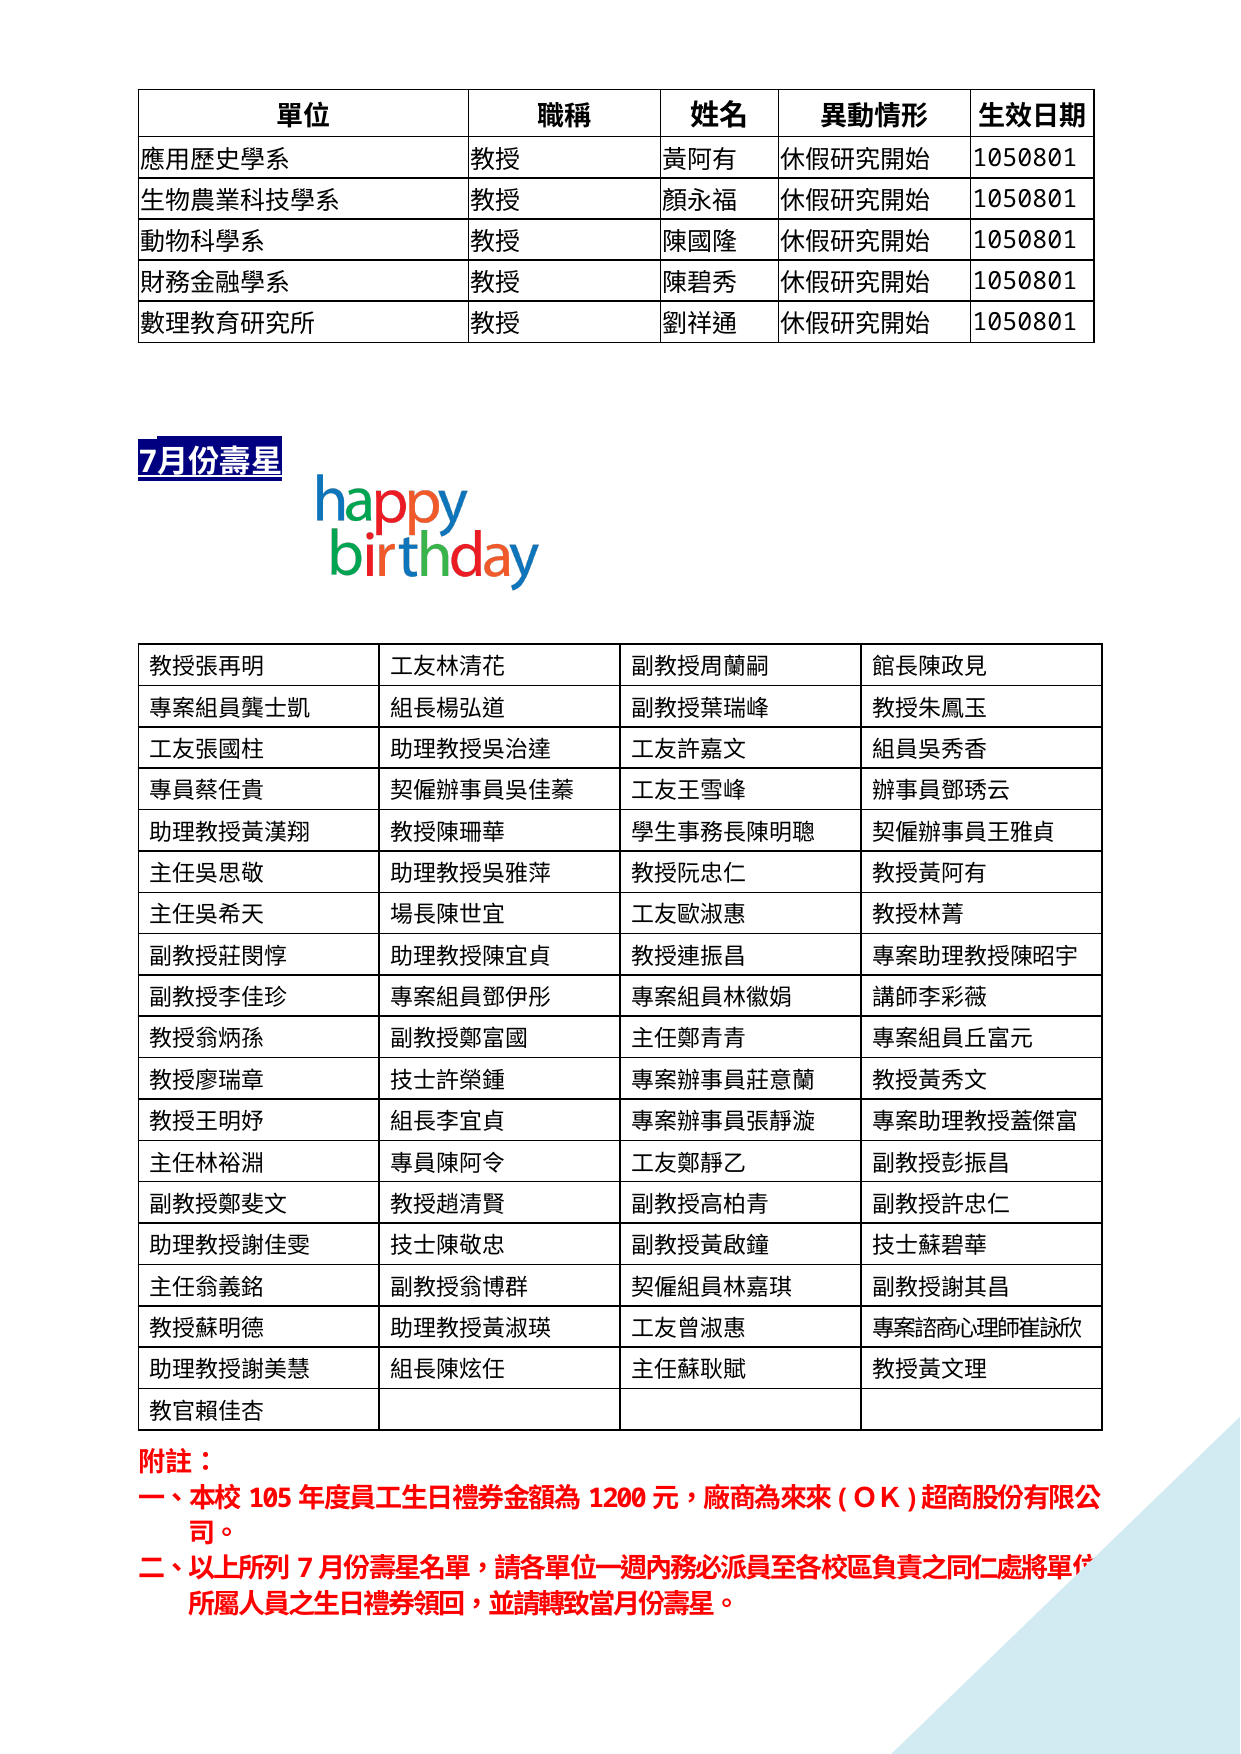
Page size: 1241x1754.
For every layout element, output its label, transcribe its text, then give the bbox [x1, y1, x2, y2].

table_cell 助理教授黃漢翔 [139, 810, 378, 850]
table_cell 主任鄭青青 [621, 1017, 860, 1057]
table_cell 教授 [469, 137, 660, 177]
table_header 職稱 [469, 90, 660, 136]
table_header 附註： 一、本校105年度員工生日禮券金額為1200元，廠商為來來(ＯＫ)超商股份有限公司。 二、以上所列7月份壽星名單，請各單位一週內務必派員至各校區負責之同仁處將單位所屬人員之生日禮券領回，並請轉致當月份壽星。 [138, 1431, 1102, 1620]
table_cell 專案組員龔士凱 [139, 686, 378, 726]
table_cell 副教授謝其昌 [862, 1265, 1101, 1305]
table_cell 副教授高柏青 [621, 1182, 860, 1222]
table_cell 工友歐淑惠 [621, 893, 860, 933]
table_cell 專案助理教授陳昭宇 [862, 934, 1101, 974]
table_cell [380, 1389, 619, 1429]
table_cell 副教授莊閔惇 [139, 934, 378, 974]
table_cell 陳國隆 [661, 220, 778, 259]
table_cell 動物科學系 [139, 220, 468, 259]
table_cell 辦事員鄧琇云 [862, 769, 1101, 809]
table_cell 助理教授吳治達 [380, 728, 619, 767]
table_cell 助理教授陳宜貞 [380, 934, 619, 974]
table_cell 教授 [469, 261, 660, 300]
table_cell 副教授許忠仁 [862, 1182, 1101, 1222]
table_cell 教授廖瑞章 [139, 1058, 378, 1098]
table_cell 工友王雪峰 [621, 769, 860, 809]
table_cell 休假研究開始 [779, 220, 970, 259]
table_cell 數理教育研究所 [139, 302, 468, 342]
table_cell 專員陳阿令 [380, 1141, 619, 1181]
table_cell 主任吳思敬 [139, 852, 378, 891]
table_cell 應用歷史學系 [139, 137, 468, 177]
table_cell 休假研究開始 [779, 302, 970, 342]
table_cell 教授 [469, 220, 660, 259]
table_cell 主任吳希天 [139, 893, 378, 933]
table_header 生效日期 [971, 90, 1093, 136]
table_cell 專案組員鄧伊彤 [380, 976, 619, 1015]
table_cell 場長陳世宜 [380, 893, 619, 933]
table_cell 教授 [469, 179, 660, 218]
table_cell 組長楊弘道 [380, 686, 619, 726]
table_cell 教授黃阿有 [862, 852, 1101, 891]
table_cell 1050801 [971, 302, 1093, 342]
table_cell 教授黃秀文 [862, 1058, 1101, 1098]
table_header 教授張再明 [139, 645, 378, 684]
table_cell 黃阿有 [661, 137, 778, 177]
table_cell 主任蘇耿賦 [621, 1348, 860, 1388]
table_cell 教授連振昌 [621, 934, 860, 974]
table_cell 副教授李佳珍 [139, 976, 378, 1015]
table_header 異動情形 [779, 90, 970, 136]
table_cell 教授翁炳孫 [139, 1017, 378, 1057]
table_cell 專案助理教授蓋傑富 [862, 1100, 1101, 1139]
table_cell 教官賴佳杏 [139, 1389, 378, 1429]
table_cell 副教授翁博群 [380, 1265, 619, 1305]
table_cell 助理教授吳雅萍 [380, 852, 619, 891]
table_cell 教授蘇明德 [139, 1307, 378, 1346]
table_cell 技士許榮鍾 [380, 1058, 619, 1098]
table_cell 副教授葉瑞峰 [621, 686, 860, 726]
table_cell 教授阮忠仁 [621, 852, 860, 891]
table_cell 休假研究開始 [779, 137, 970, 177]
table_cell [621, 1389, 860, 1429]
table_cell 契僱辦事員吳佳蓁 [380, 769, 619, 809]
table_cell 1050801 [971, 137, 1093, 177]
table_cell 教授王明妤 [139, 1100, 378, 1139]
table_cell 技士陳敬忠 [380, 1224, 619, 1263]
table_cell 副教授彭振昌 [862, 1141, 1101, 1181]
table_cell 專案辦事員張靜漩 [621, 1100, 860, 1139]
table_cell 休假研究開始 [779, 179, 970, 218]
table_cell 教授趙清賢 [380, 1182, 619, 1222]
table_cell 契僱辦事員王雅貞 [862, 810, 1101, 850]
table_cell 專案組員林徽娟 [621, 976, 860, 1015]
table_cell 工友鄭靜乙 [621, 1141, 860, 1181]
table_cell 教授陳珊華 [380, 810, 619, 850]
table_cell 副教授鄭斐文 [139, 1182, 378, 1222]
table_cell 財務金融學系 [139, 261, 468, 300]
table_cell 陳碧秀 [661, 261, 778, 300]
table_cell 工友張國柱 [139, 728, 378, 767]
table_cell 教授朱鳳玉 [862, 686, 1101, 726]
table_cell 生物農業科技學系 [139, 179, 468, 218]
table_header 7月份壽星 [138, 89, 1102, 643]
table_cell 1050801 [971, 220, 1093, 259]
table_cell 劉祥通 [661, 302, 778, 342]
table_cell 組長李宜貞 [380, 1100, 619, 1139]
table_cell 專案組員丘富元 [862, 1017, 1101, 1057]
table_cell 主任翁義銘 [139, 1265, 378, 1305]
table_cell 組員吳秀香 [862, 728, 1101, 767]
table_cell 工友許嘉文 [621, 728, 860, 767]
table_cell 教授 [469, 302, 660, 342]
table_header 姓名 [661, 90, 778, 136]
table_cell 專案辦事員莊意蘭 [621, 1058, 860, 1098]
table_cell 主任林裕淵 [139, 1141, 378, 1181]
table_cell 副教授鄭富國 [380, 1017, 619, 1057]
table_cell 專案諮商心理師崔詠欣 [862, 1307, 1101, 1346]
table_cell 1050801 [971, 179, 1093, 218]
table_cell 工友曾淑惠 [621, 1307, 860, 1346]
table_cell 專員蔡任貴 [139, 769, 378, 809]
table_cell 助理教授謝美慧 [139, 1348, 378, 1388]
table_cell 教授黃文理 [862, 1348, 1101, 1388]
table_cell 休假研究開始 [779, 261, 970, 300]
table_header 工友林清花 [380, 645, 619, 684]
table_cell 1050801 [971, 261, 1093, 300]
table_header 副教授周蘭嗣 [621, 645, 860, 684]
table_cell 副教授黃啟鐘 [621, 1224, 860, 1263]
table_cell 技士蘇碧華 [862, 1224, 1101, 1263]
table_cell 組長陳炫任 [380, 1348, 619, 1388]
table_cell 助理教授黃淑瑛 [380, 1307, 619, 1346]
table_cell 學生事務長陳明聰 [621, 810, 860, 850]
table_cell 契僱組員林嘉琪 [621, 1265, 860, 1305]
table_cell 顏永福 [661, 179, 778, 218]
table_header 館長陳政見 [862, 645, 1101, 684]
table_cell [862, 1389, 1101, 1429]
table_header 單位 [139, 90, 468, 136]
table_cell 教授林菁 [862, 893, 1101, 933]
table_cell 助理教授謝佳雯 [139, 1224, 378, 1263]
table_cell 講師李彩薇 [862, 976, 1101, 1015]
